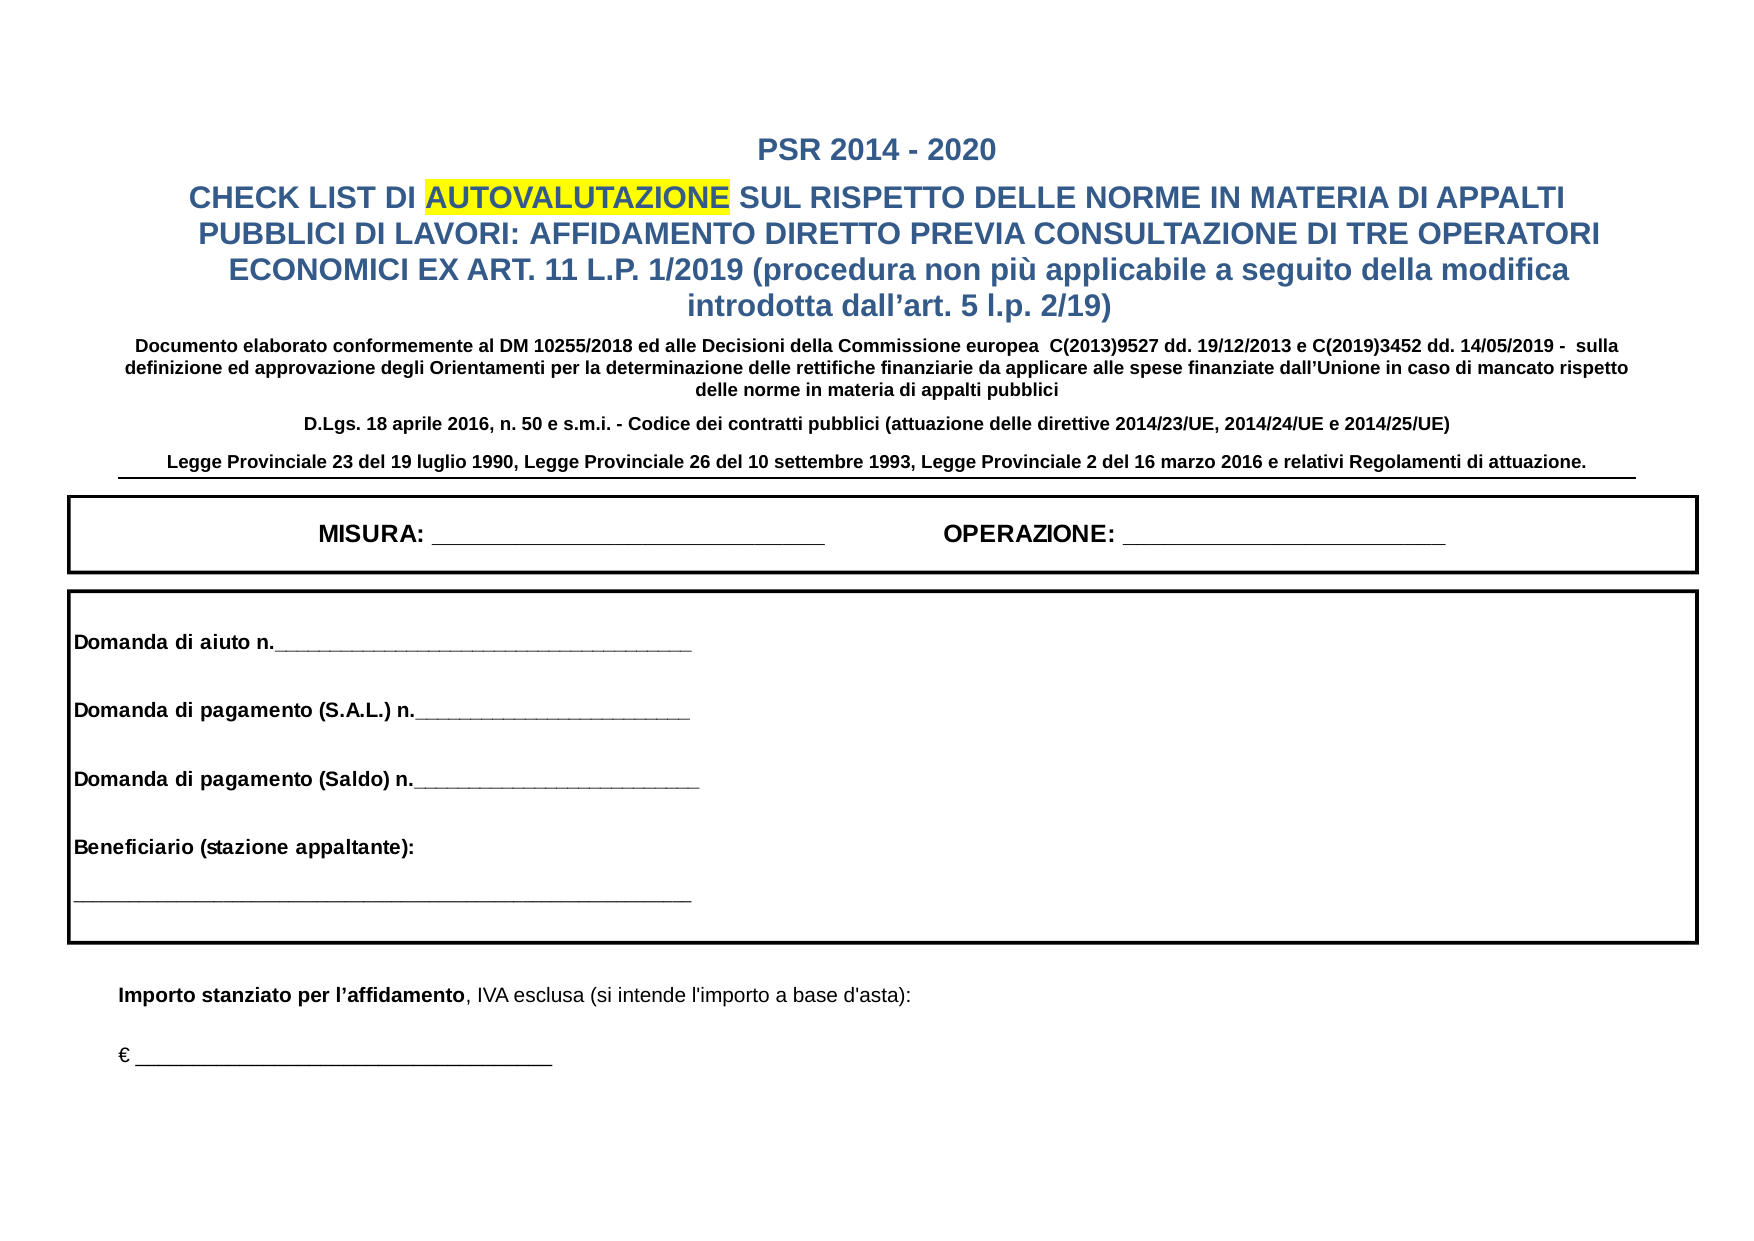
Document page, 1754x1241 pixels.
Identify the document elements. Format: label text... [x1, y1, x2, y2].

subtitle CHECK LIST DI AUTOVALUTAZIONE SUL RISPETTO DELLE NORME IN MATERIA DI APPALTI PUBBLICI DI LAVORI: AFFIDAMENTO DIRETTO PREVIA CONSULTAZIONE DI TRE OPERATORI ECONOMICI EX ART. 11 L.P. 1/2019 (procedura non più applicabile a seguito della modifica introdotta dall’art. 5 l.p. 2/19) [118, 179, 1636, 323]
text D.Lgs. 18 aprile 2016, n. 50 e s.m.i. - Codice dei contratti pubblici (attuazione delle direttive 2014/23/UE, 2014/24/UE e 2014/25/UE) [118, 412, 1636, 434]
text Documento elaborato conformemente al DM 10255/2018 ed alle Decisioni della Commissione europea C(2013)9527 dd. 19/12/2013 e C(2019)3452 dd. 14/05/2019 - sulla definizione ed approvazione degli Orientamenti per la determinazione delle rettifiche finanziarie da applicare alle spese finanziate dall’Unione in caso di mancato rispetto delle norme in materia di appalti pubblici [118, 335, 1636, 400]
text Legge Provinciale 23 del 19 luglio 1990, Legge Provinciale 26 del 10 settembre 1993, Legge Provinciale 2 del 16 marzo 2016 e relativi Regolamenti di attuazione. [118, 447, 1636, 477]
subtitle PSR 2014 - 2020 [118, 131, 1636, 167]
text € ____________________________________ [118, 1043, 1636, 1067]
text Importo stanziato per l’affidamento, IVA esclusa (si intende l'importo a base d'asta): [118, 982, 1636, 1007]
